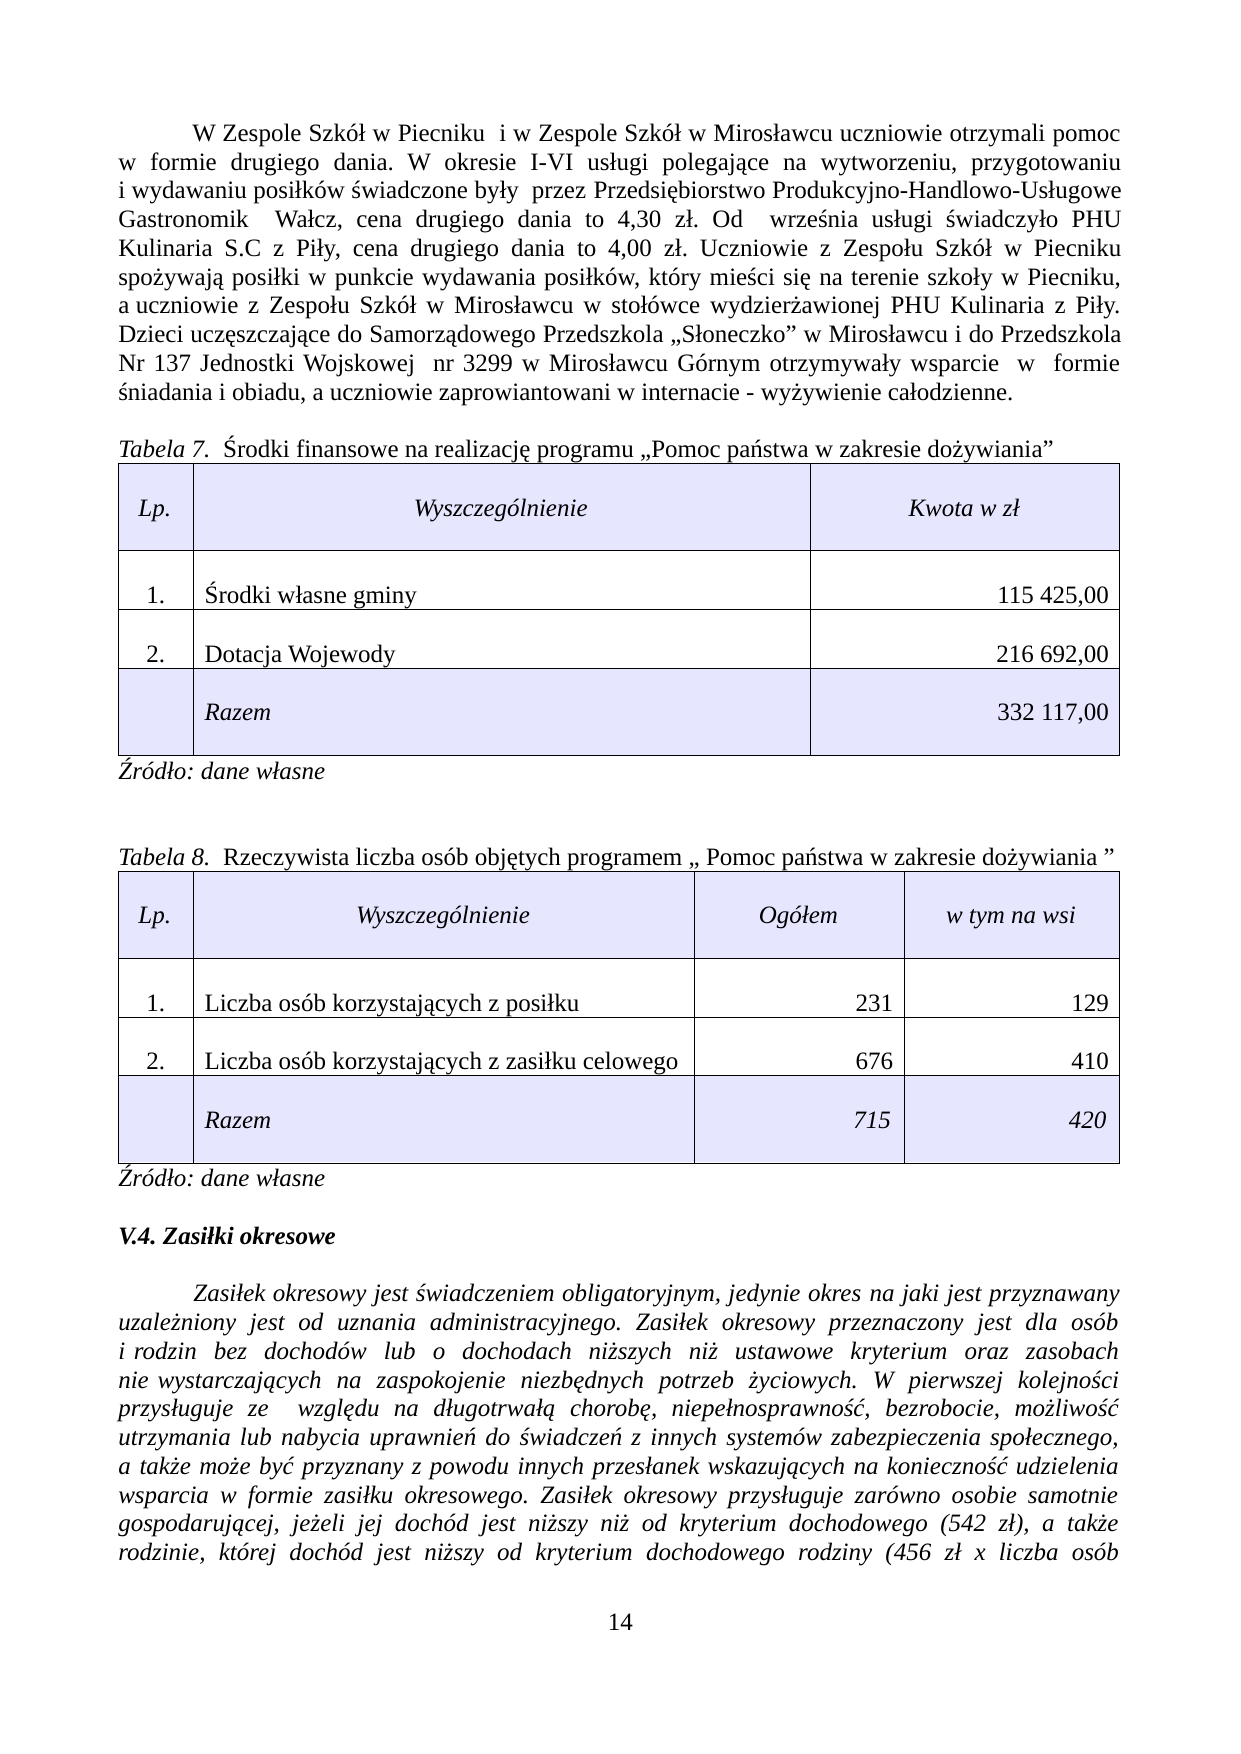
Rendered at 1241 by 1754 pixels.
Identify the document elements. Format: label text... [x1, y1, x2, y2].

table_cell Razem [194, 669, 810, 755]
text Źródło: dane własne [118, 756, 1122, 784]
table_header Ogółem [695, 872, 904, 958]
table_header Kwota w zł [811, 464, 1119, 550]
table_cell 1. [119, 551, 193, 609]
text W Zespole Szkół w Piecniku i w Zespole Szkół w Mirosławcu uczniowie otrzymali pomoc w formie drugiego dania. W okresie I-VI usługi polegające na wytworzeniu, przygotowaniu i wydawaniu posiłków świadczone były przez Przedsiębiorstwo Produkcyjno-Handlowo-Usługowe Gastronomik Wałcz, cena drugiego dania to 4,30 zł. Od września usługi świadczyło PHU Kulinaria S.C z Piły, cena drugiego dania to 4,00 zł. Uczniowie z Zespołu Szkół w Piecniku spożywają posiłki w punkcie wydawania posiłków, który mieści się na terenie szkoły w Piecniku, a uczniowie z Zespołu Szkół w Mirosławcu w stołówce wydzierżawionej PHU Kulinaria z Piły. Dzieci uczęszczające do Samorządowego Przedszkola „Słoneczko” w Mirosławcu i do Przedszkola Nr 137 Jednostki Wojskowej nr 3299 w Mirosławcu Górnym otrzymywały wsparcie w formie śniadania i obiadu, a uczniowie zaprowiantowani w internacie - wyżywienie całodzienne. [118, 118, 1122, 406]
table_cell 1. [119, 959, 193, 1017]
table_cell Razem [194, 1076, 694, 1162]
table_cell 420 [905, 1076, 1119, 1162]
text Źródło: dane własne [118, 1163, 1122, 1192]
table_cell 715 [695, 1076, 904, 1162]
table_cell 332 117,00 [811, 669, 1119, 755]
table_header Lp. [119, 872, 193, 958]
table_cell [119, 1076, 193, 1162]
table_cell Liczba osób korzystających z posiłku [194, 959, 694, 1017]
table_cell Liczba osób korzystających z zasiłku celowego [194, 1018, 694, 1075]
table_cell 231 [695, 959, 904, 1017]
table_header Wyszczególnienie [194, 464, 810, 550]
text Tabela 8. Rzeczywista liczba osób objętych programem „ Pomoc państwa w zakresie dożywiania ” [118, 842, 1122, 871]
text Zasiłek okresowy jest świadczeniem obligatoryjnym, jedynie okres na jaki jest przyznawany uzależniony jest od uznania administracyjnego. Zasiłek okresowy przeznaczony jest dla osób i rodzin bez dochodów lub o dochodach niższych niż ustawowe kryterium oraz zasobach nie wystarczających na zaspokojenie niezbędnych potrzeb życiowych. W pierwszej kolejności przysługuje ze względu na długotrwałą chorobę, niepełnosprawność, bezrobocie, możliwość utrzymania lub nabycia uprawnień do świadczeń z innych systemów zabezpieczenia społecznego, a także może być przyznany z powodu innych przesłanek wskazujących na konieczność udzielenia wsparcia w formie zasiłku okresowego. Zasiłek okresowy przysługuje zarówno osobie samotnie gospodarującej, jeżeli jej dochód jest niższy niż od kryterium dochodowego (542 zł), a także rodzinie, której dochód jest niższy od kryterium dochodowego rodziny (456 zł x liczba osób [118, 1278, 1122, 1566]
table_cell 2. [119, 1018, 193, 1075]
table_cell 115 425,00 [811, 551, 1119, 609]
table_cell [119, 669, 193, 755]
table_cell 676 [695, 1018, 904, 1075]
table_cell 2. [119, 610, 193, 667]
table_cell Środki własne gminy [194, 551, 810, 609]
text V.4. Zasiłki okresowe [118, 1221, 1122, 1250]
table_cell 216 692,00 [811, 610, 1119, 667]
text Tabela 7. Środki finansowe na realizację programu „Pomoc państwa w zakresie dożywiania” [118, 434, 1122, 463]
table_cell 129 [905, 959, 1119, 1017]
table_header Lp. [119, 464, 193, 550]
table_cell Dotacja Wojewody [194, 610, 810, 667]
table_cell 410 [905, 1018, 1119, 1075]
table_header Wyszczególnienie [194, 872, 694, 958]
table_header w tym na wsi [905, 872, 1119, 958]
